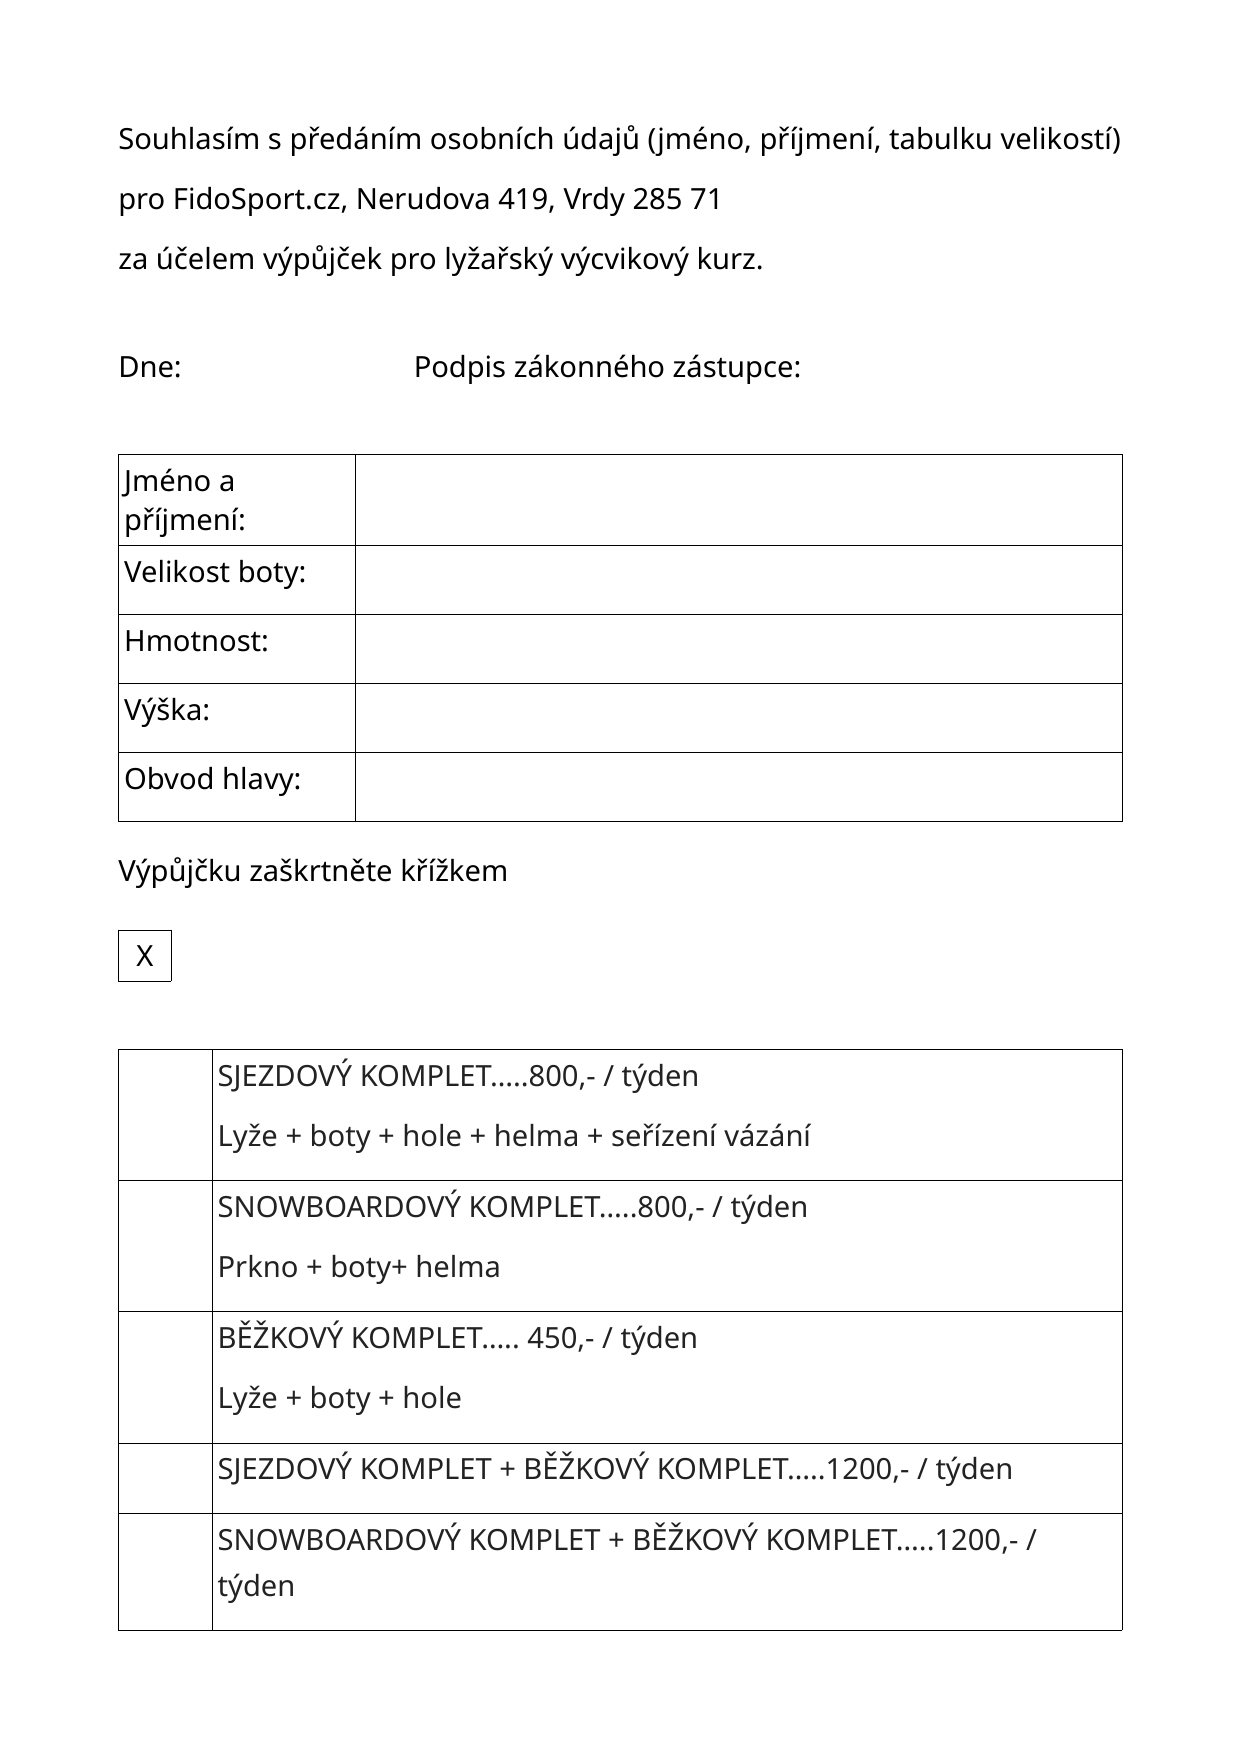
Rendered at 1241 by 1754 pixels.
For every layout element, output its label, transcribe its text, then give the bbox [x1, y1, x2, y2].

text Výpůjčku zaškrtněte křížkem [118, 850, 1122, 890]
table_cell Hmotnost: [119, 615, 355, 683]
table_cell SNOWBOARDOVÝ KOMPLET…..800,- / týden Prkno + boty+ helma [213, 1181, 1122, 1311]
table_cell [356, 753, 1122, 821]
table_cell [356, 546, 1122, 614]
table_cell [356, 615, 1122, 683]
table_cell [119, 1514, 212, 1630]
table_header X [119, 931, 171, 981]
table_cell [119, 1312, 212, 1442]
table_cell [356, 684, 1122, 752]
table_cell [119, 1181, 212, 1311]
table_cell Obvod hlavy: [119, 753, 355, 821]
text Dne: Podpis zákonného zástupce: [118, 346, 1122, 386]
table_cell [119, 1444, 212, 1513]
text za účelem výpůjček pro lyžařský výcvikový kurz. [118, 238, 1122, 278]
table_cell SNOWBOARDOVÝ KOMPLET + BĚŽKOVÝ KOMPLET…..1200,- / týden [213, 1514, 1122, 1630]
table_header [119, 1050, 212, 1180]
table_cell Velikost boty: [119, 546, 355, 614]
table_cell BĚŽKOVÝ KOMPLET….. 450,- / týden Lyže + boty + hole [213, 1312, 1122, 1442]
table_cell SJEZDOVÝ KOMPLET + BĚŽKOVÝ KOMPLET…..1200,- / týden [213, 1444, 1122, 1513]
table_header [356, 455, 1122, 545]
table_header SJEZDOVÝ KOMPLET…..800,- / týden Lyže + boty + hole + helma + seřízení vázání [213, 1050, 1122, 1180]
table_header Jméno a příjmení: [119, 455, 355, 545]
text Souhlasím s předáním osobních údajů (jméno, příjmení, tabulku velikostí) [118, 118, 1122, 158]
table_cell Výška: [119, 684, 355, 752]
text pro FidoSport.cz, Nerudova 419, Vrdy 285 71 [118, 178, 1122, 218]
